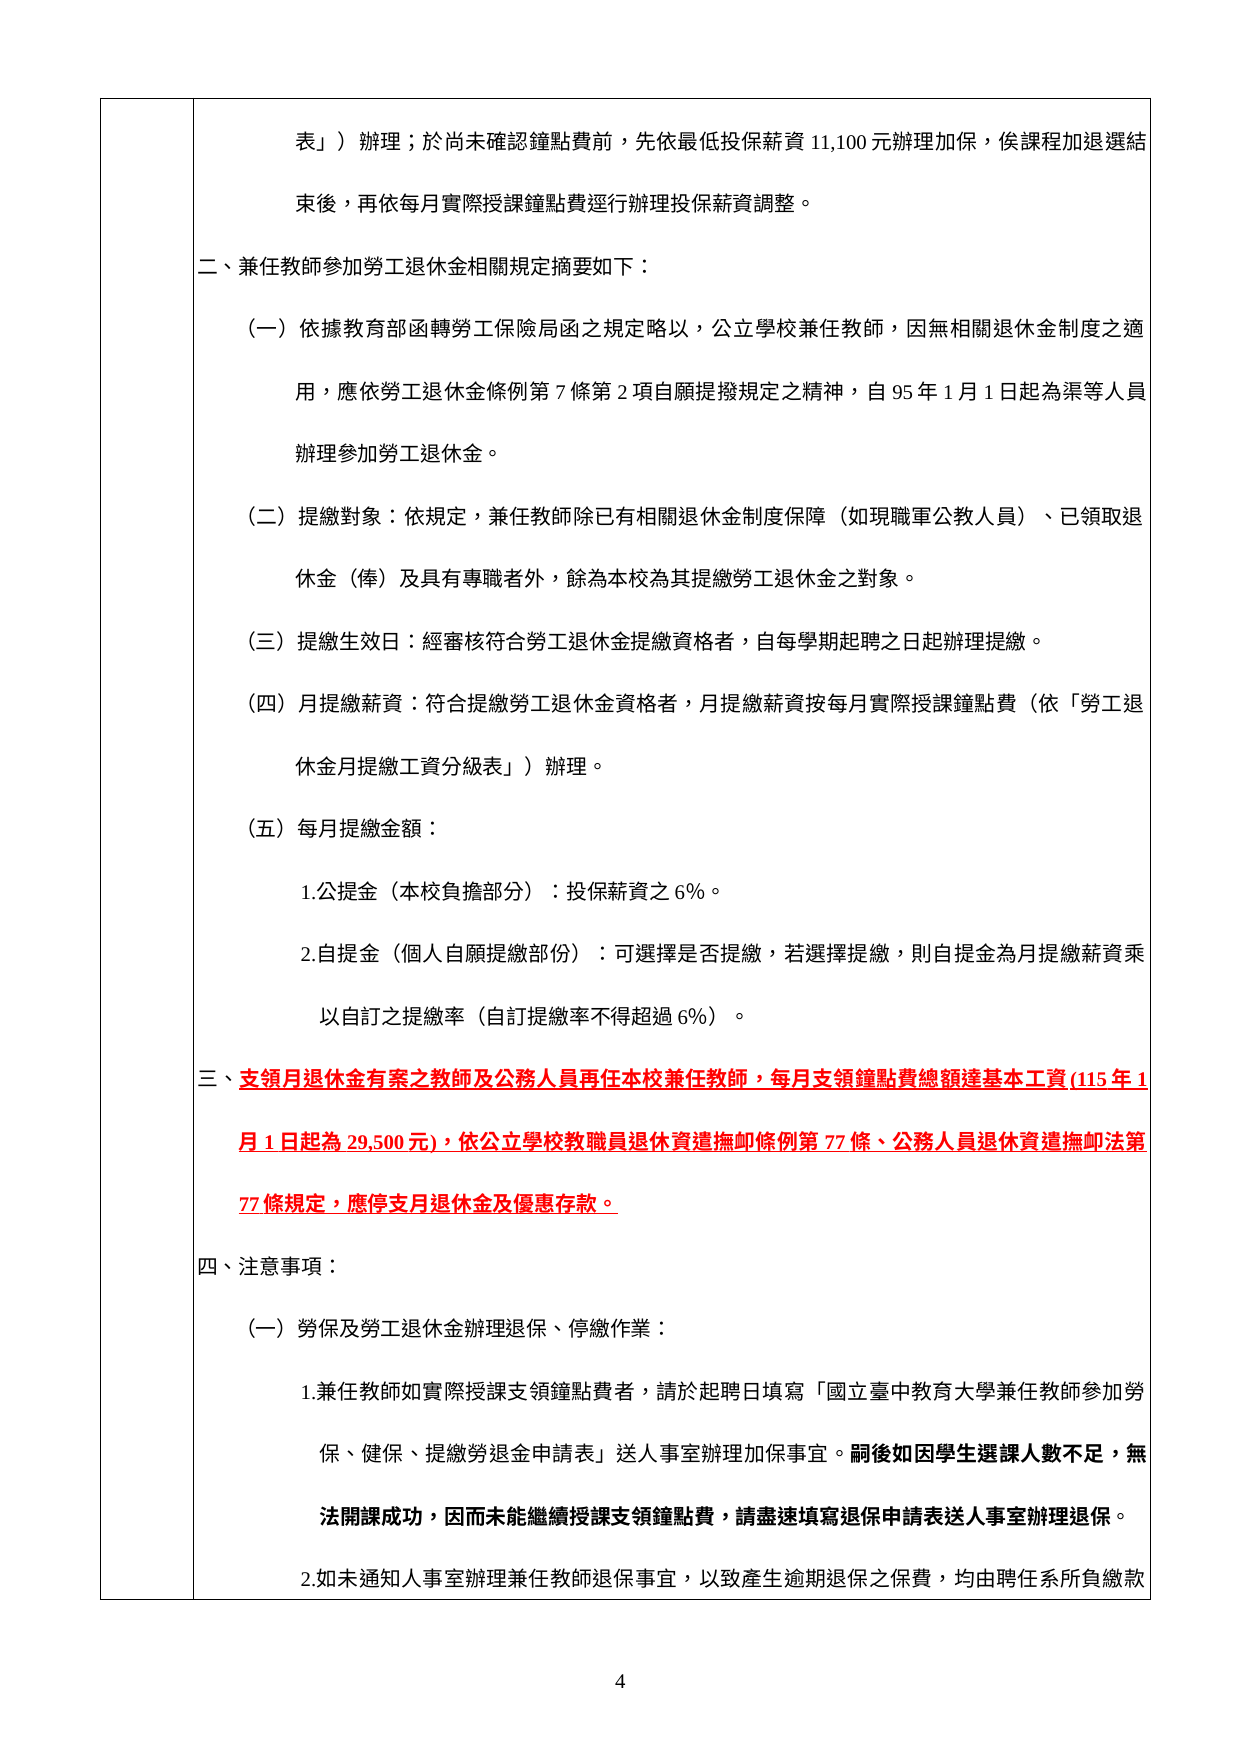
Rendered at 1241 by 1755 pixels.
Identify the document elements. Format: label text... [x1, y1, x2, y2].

table_header [101, 99, 193, 1598]
table_header 表」）辦理；於尚未確認鐘點費前，先依最低投保薪資11,100元辦理加保，俟課程加退選結束後，再依每月實際授課鐘點費逕行辦理投保薪資調整。 二、兼任教師參加勞工退休金相關規定摘要如下： （一）依據教育部函轉勞工保險局函之規定略以，公立學校兼任教師，因無相關退休金制度之適用，應依勞工退休金條例第7條第2項自願提撥規定之精神，自95年1月1日起為渠等人員辦理參加勞工退休金。 （二）提繳對象：依規定，兼任教師除已有相關退休金制度保障（如現職軍公教人員）、已領取退休金（俸）及具有專職者外，餘為本校為其提繳勞工退休金之對象。 （三）提繳生效日：經審核符合勞工退休金提繳資格者，自每學期起聘之日起辦理提繳。 （四）月提繳薪資：符合提繳勞工退休金資格者，月提繳薪資按每月實際授課鐘點費（依「勞工退休金月提繳工資分級表」）辦理。 （五）每月提繳金額： 1.公提金（本校負擔部分）：投保薪資之6％。 2.自提金（個人自願提繳部份）：可選擇是否提繳，若選擇提繳，則自提金為月提繳薪資乘以自訂之提繳率（自訂提繳率不得超過6％）。 三、支領月退休金有案之教師及公務人員再任本校兼任教師，每月支領鐘點費總額達基本工資(115年1月1日起為29,500元)，依公立學校教職員退休資遣撫卹條例第77條、公務人員退休資遣撫卹法第77條規定，應停支月退休金及優惠存款。 四、注意事項： （一）勞保及勞工退休金辦理退保、停繳作業： 1.兼任教師如實際授課支領鐘點費者，請於起聘日填寫「國立臺中教育大學兼任教師參加勞保、健保、提繳勞退金申請表」送人事室辦理加保事宜。嗣後如因學生選課人數不足，無法開課成功，因而未能繼續授課支領鐘點費，請盡速填寫退保申請表送人事室辦理退保。 2.如未通知人事室辦理兼任教師退保事宜，以致產生逾期退保之保費，均由聘任系所負繳款 [194, 99, 1150, 1598]
